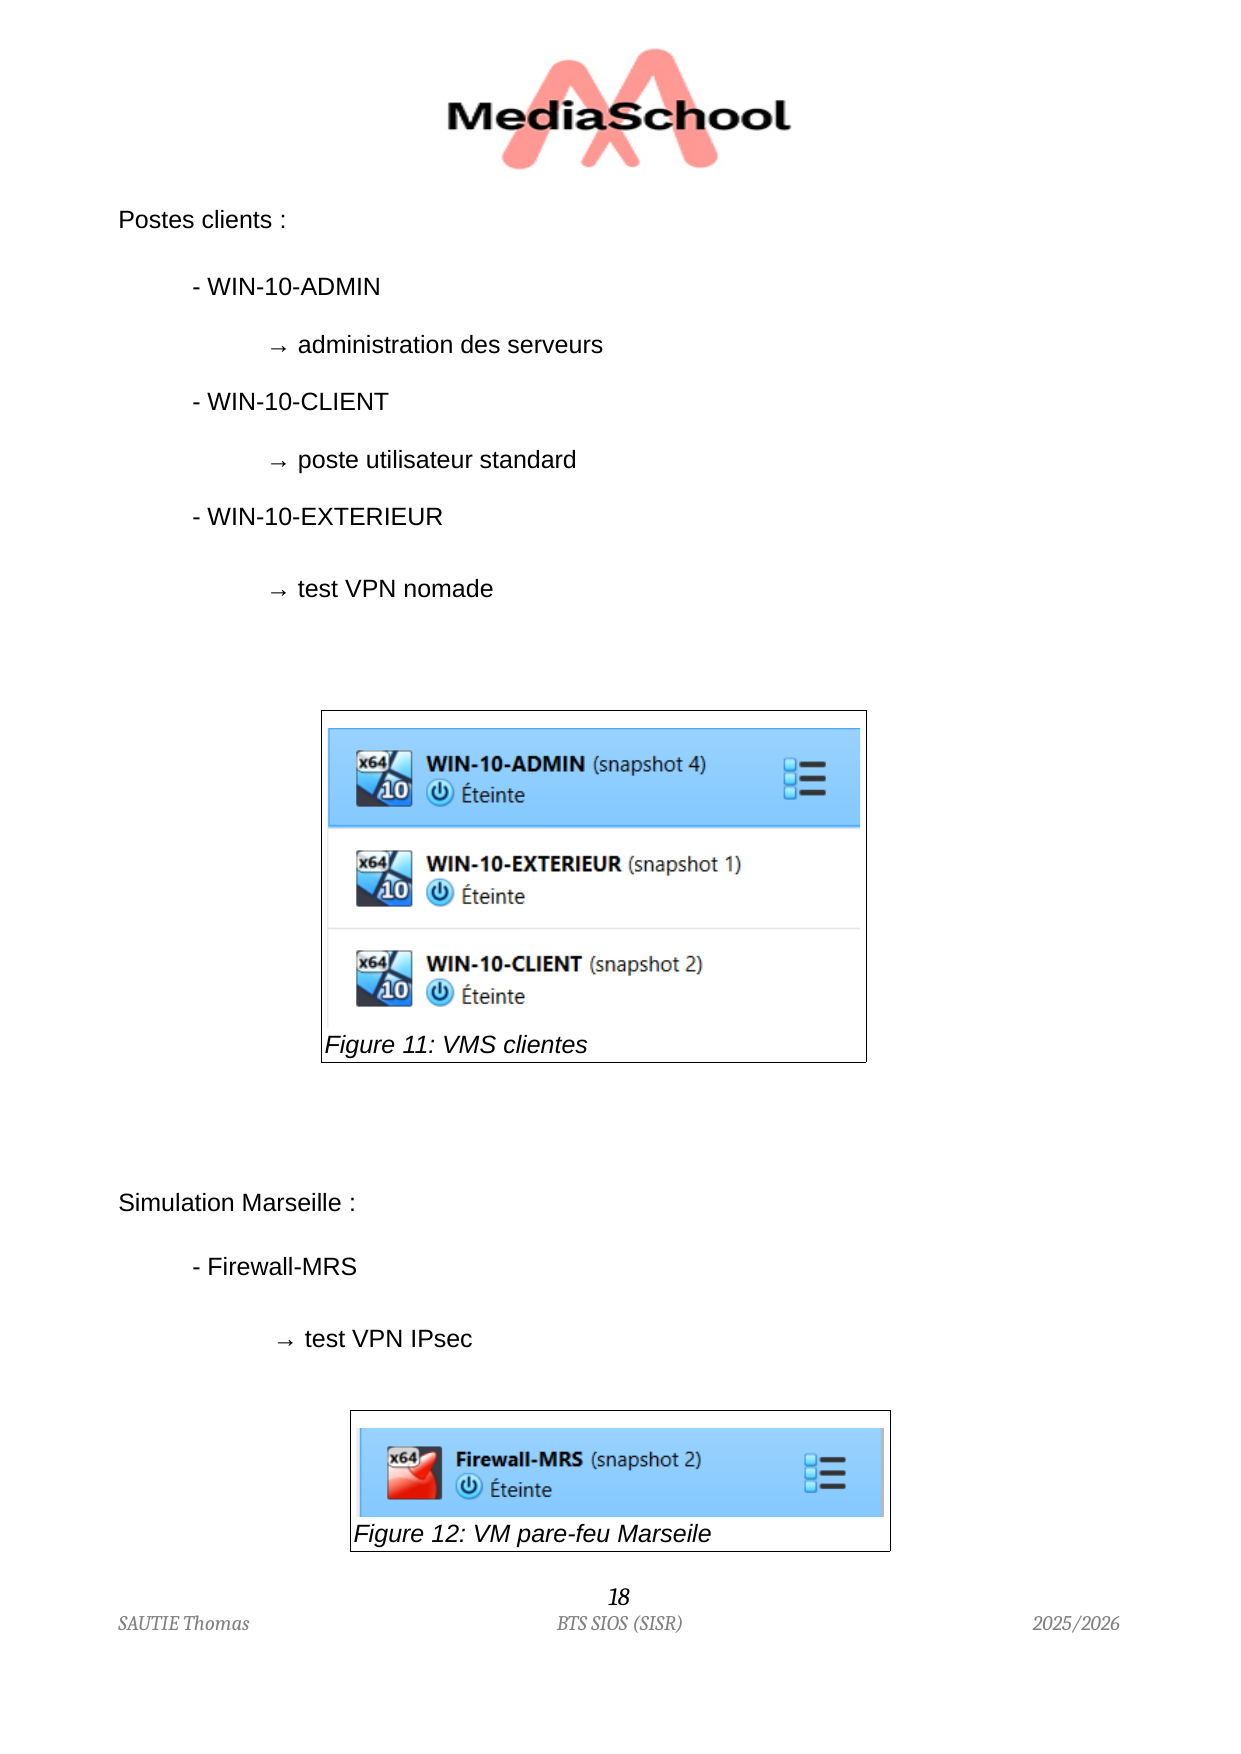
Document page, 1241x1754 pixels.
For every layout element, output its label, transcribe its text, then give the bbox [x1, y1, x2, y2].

text Figure 11: VMS clientes [324, 726, 863, 1059]
subtitle Postes clients : [118, 205, 1122, 234]
subtitle Simulation Marseille : [118, 1188, 1122, 1217]
list - Firewall-MRS [162, 1252, 1122, 1281]
list → administration des serveurs [162, 301, 1122, 358]
list → test VPN IPsec [162, 1296, 1122, 1353]
list → poste utilisateur standard [162, 416, 1122, 473]
picture [399, 37, 841, 185]
list - WIN-10-CLIENT [162, 387, 1122, 416]
picture [327, 728, 861, 1028]
picture [356, 1428, 884, 1517]
list → test VPN nomade [162, 546, 1122, 603]
text Figure 12: VM pare-feu Marseile [353, 1426, 887, 1548]
list - WIN-10-EXTERIEUR [162, 502, 1122, 531]
list - WIN-10-ADMIN [162, 272, 1122, 301]
